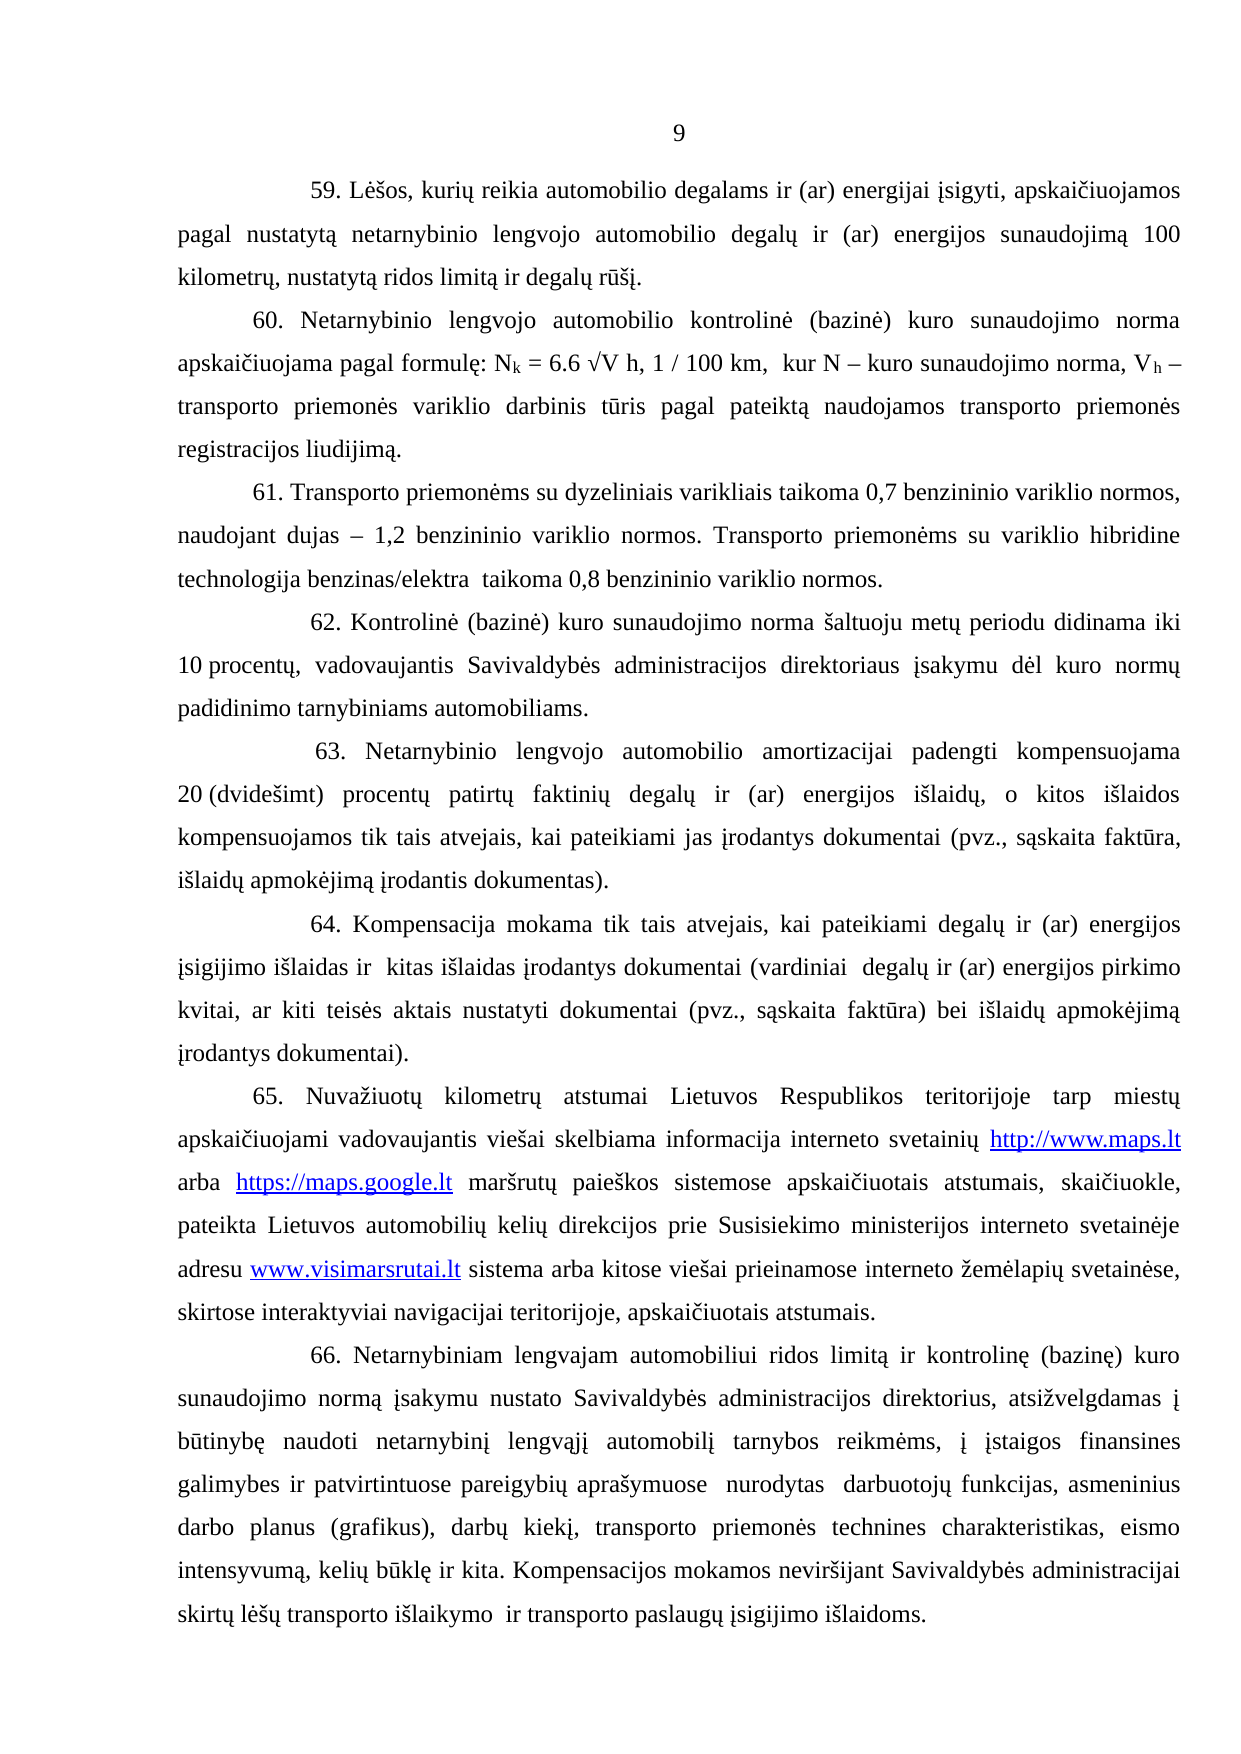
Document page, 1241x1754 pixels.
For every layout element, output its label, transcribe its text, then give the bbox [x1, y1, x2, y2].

text 61. Transporto priemonėms su dyzeliniais varikliais taikoma 0,7 benzininio variklio normos, naudojant dujas – 1,2 benzininio variklio normos. Transporto priemonėms su variklio hibridine technologija benzinas/elektra taikoma 0,8 benzininio variklio normos. [177, 477, 1181, 592]
text 60. Netarnybinio lengvojo automobilio kontrolinė (bazinė) kuro sunaudojimo norma apskaičiuojama pagal formulę: Nk = 6.6 √V h, 1 / 100 km, kur N – kuro sunaudojimo norma, Vh – transporto priemonės variklio darbinis tūris pagal pateiktą naudojamos transporto priemonės registracijos liudijimą. [177, 305, 1181, 463]
text 62. Kontrolinė (bazinė) kuro sunaudojimo norma šaltuoju metų periodu didinama iki 10 procentų, vadovaujantis Savivaldybės administracijos direktoriaus įsakymu dėl kuro normų padidinimo tarnybiniams automobiliams. [177, 607, 1181, 722]
text 65. Nuvažiuotų kilometrų atstumai Lietuvos Respublikos teritorijoje tarp miestų apskaičiuojami vadovaujantis viešai skelbiama informacija interneto svetainių http://www.maps.lt arba https://maps.google.lt maršrutų paieškos sistemose apskaičiuotais atstumais, skaičiuokle, pateikta Lietuvos automobilių kelių direkcijos prie Susisiekimo ministerijos interneto svetainėje adresu www.visimarsrutai.lt sistema arba kitose viešai prieinamose interneto žemėlapių svetainėse, skirtose interaktyviai navigacijai teritorijoje, apskaičiuotais atstumais. [177, 1081, 1181, 1326]
text 64. Kompensacija mokama tik tais atvejais, kai pateikiami degalų ir (ar) energijos įsigijimo išlaidas ir kitas išlaidas įrodantys dokumentai (vardiniai degalų ir (ar) energijos pirkimo kvitai, ar kiti teisės aktais nustatyti dokumentai (pvz., sąskaita faktūra) bei išlaidų apmokėjimą įrodantys dokumentai). [177, 909, 1181, 1067]
text 66. Netarnybiniam lengvajam automobiliui ridos limitą ir kontrolinę (bazinę) kuro sunaudojimo normą įsakymu nustato Savivaldybės administracijos direktorius, atsižvelgdamas į būtinybę naudoti netarnybinį lengvąjį automobilį tarnybos reikmėms, į įstaigos finansines galimybes ir patvirtintuose pareigybių aprašymuose nurodytas darbuotojų funkcijas, asmeninius darbo planus (grafikus), darbų kiekį, transporto priemonės technines charakteristikas, eismo intensyvumą, kelių būklę ir kita. Kompensacijos mokamos neviršijant Savivaldybės administracijai skirtų lėšų transporto išlaikymo ir transporto paslaugų įsigijimo išlaidoms. [177, 1340, 1181, 1627]
text 59. Lėšos, kurių reikia automobilio degalams ir (ar) energijai įsigyti, apskaičiuojamos pagal nustatytą netarnybinio lengvojo automobilio degalų ir (ar) energijos sunaudojimą 100 kilometrų, nustatytą ridos limitą ir degalų rūšį. [177, 176, 1181, 291]
text 63. Netarnybinio lengvojo automobilio amortizacijai padengti kompensuojama 20 (dvidešimt) procentų patirtų faktinių degalų ir (ar) energijos išlaidų, o kitos išlaidos kompensuojamos tik tais atvejais, kai pateikiami jas įrodantys dokumentai (pvz., sąskaita faktūra, išlaidų apmokėjimą įrodantis dokumentas). [177, 736, 1181, 894]
